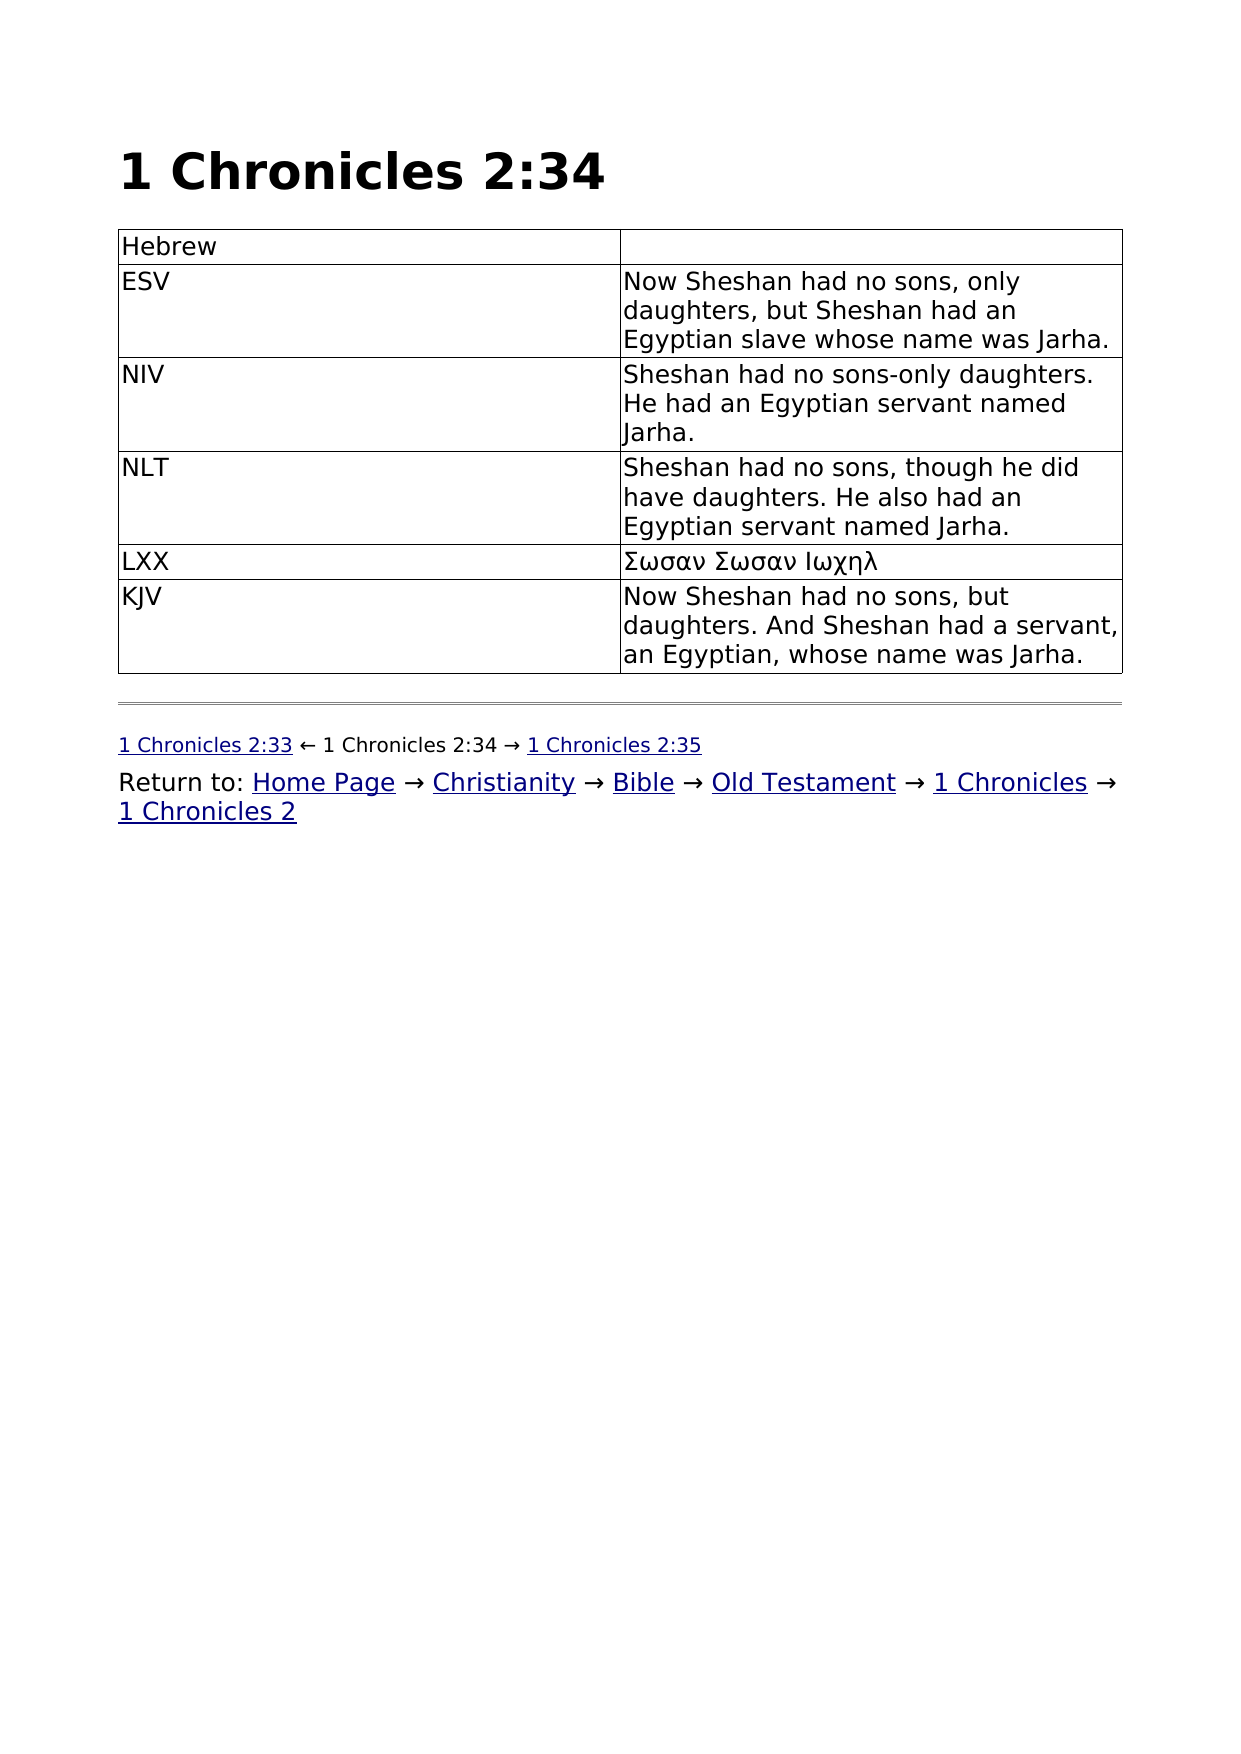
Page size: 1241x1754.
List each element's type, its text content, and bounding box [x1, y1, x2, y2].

table_header [621, 230, 1122, 264]
table_header Hebrew [119, 230, 620, 264]
table_cell Sheshan had no sons, though he did have daughters. He also had an Egyptian servant named Jarha. [621, 452, 1122, 544]
table_cell Now Sheshan had no sons, but daughters. And Sheshan had a servant, an Egyptian, whose name was Jarha. [621, 580, 1122, 673]
text 1 Chronicles 2:33 ← 1 Chronicles 2:34 → 1 Chronicles 2:35 [118, 734, 1122, 768]
table_cell Now Sheshan had no sons, only daughters, but Sheshan had an Egyptian slave whose name was Jarha. [621, 265, 1122, 357]
table_cell ESV [119, 265, 620, 357]
subtitle 1 Chronicles 2:34 [118, 143, 1122, 201]
table_cell Sheshan had no sons-only daughters. He had an Egyptian servant named Jarha. [621, 358, 1122, 451]
table_cell LXX [119, 545, 620, 579]
table_cell Σωσαν Σωσαν Ιωχηλ [621, 545, 1122, 579]
text Return to: Home Page → Christianity → Bible → Old Testament → 1 Chronicles → 1 Chronicles 2 [118, 768, 1122, 826]
table_cell KJV [119, 580, 620, 673]
table_cell NIV [119, 358, 620, 451]
table_cell NLT [119, 452, 620, 544]
